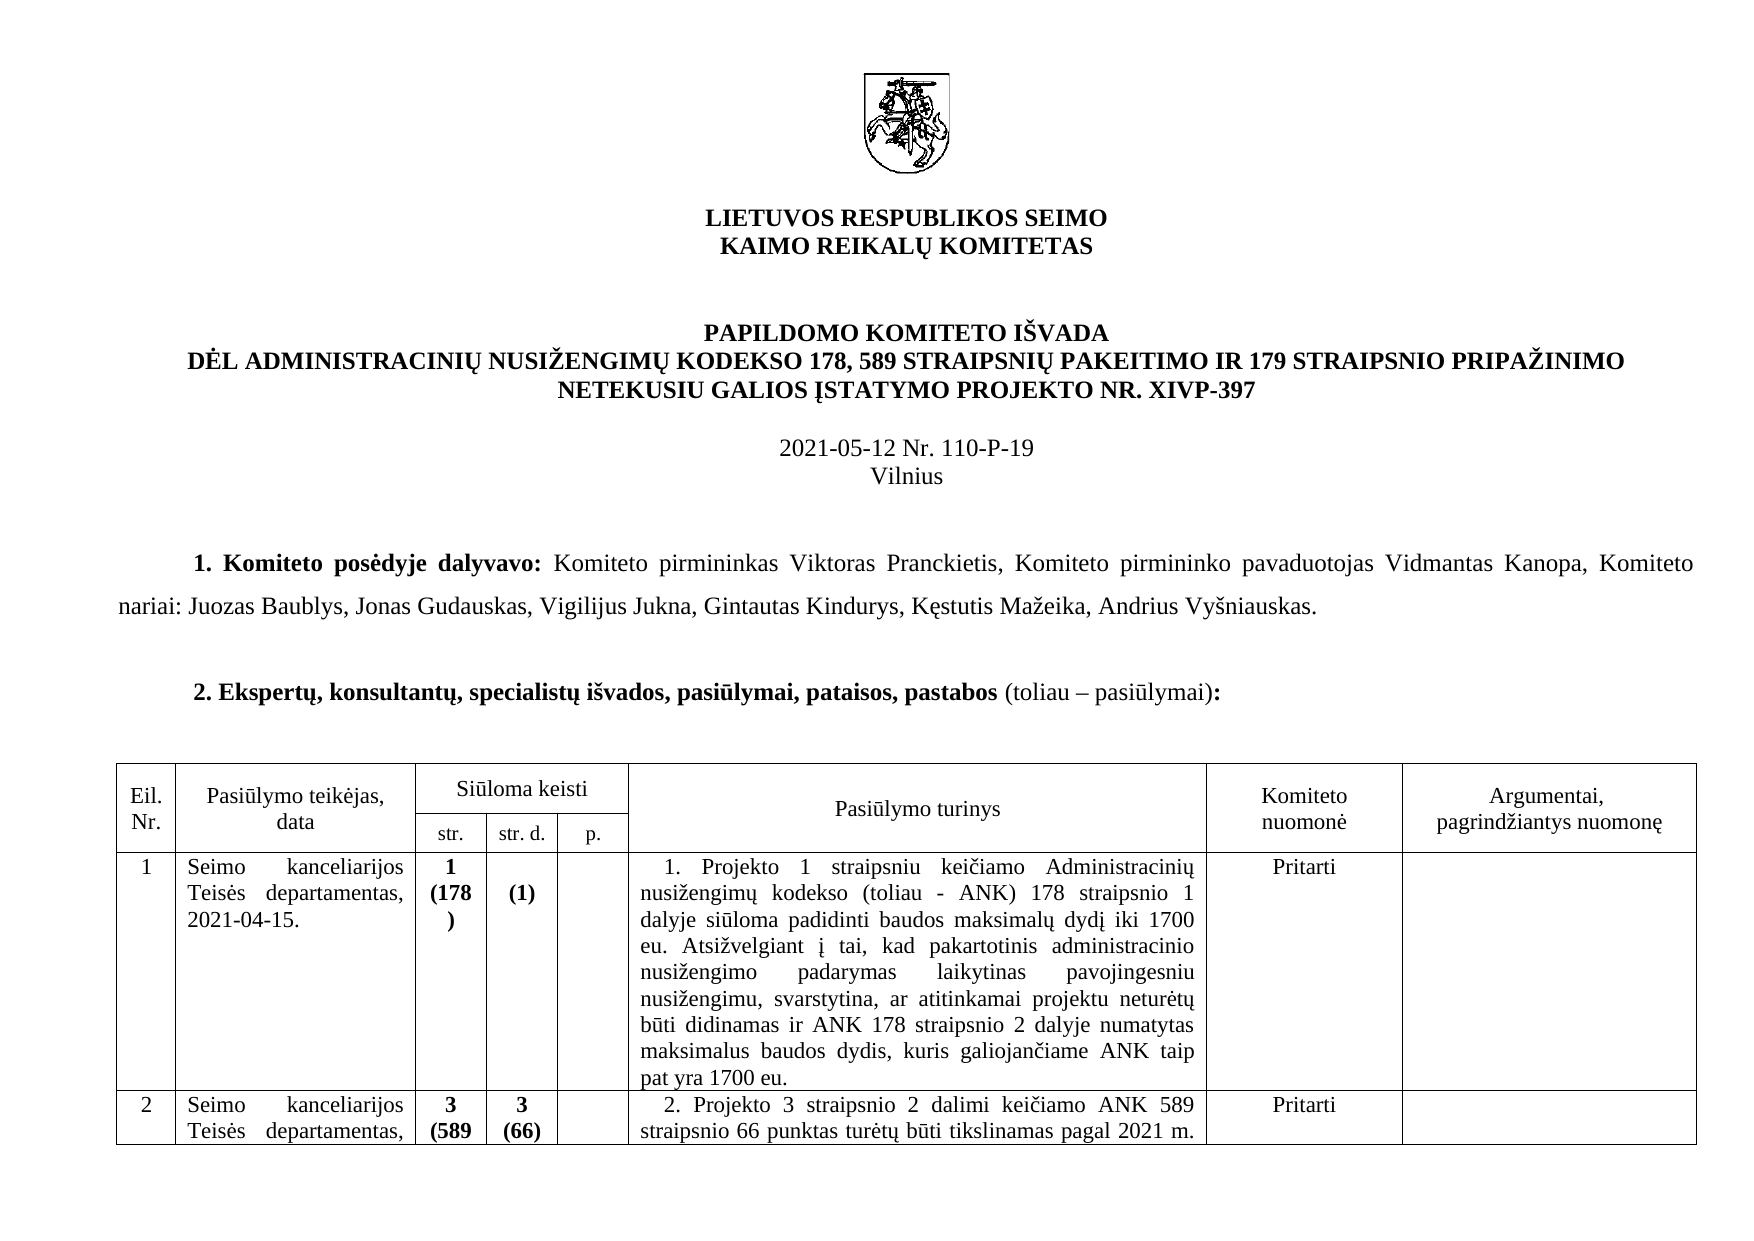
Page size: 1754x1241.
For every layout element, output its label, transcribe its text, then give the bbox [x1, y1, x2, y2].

text LIETUVOS RESPUBLIKOS SEIMO [118, 203, 1695, 231]
table_header Siūloma keisti [416, 764, 628, 812]
table_cell 1. Projekto 1 straipsniu keičiamo Administracinių nusižengimų kodekso (toliau - ANK) 178 straipsnio 1 dalyje siūloma padidinti baudos maksimalų dydį iki 1700 eu. Atsižvelgiant į tai, kad pakartotinis administracinio nusižengimo padarymas laikytinas pavojingesniu nusižengimu, svarstytina, ar atitinkamai projektu neturėtų būti didinamas ir ANK 178 straipsnio 2 dalyje numatytas maksimalus baudos dydis, kuris galiojančiame ANK taip pat yra 1700 eu. [629, 853, 1206, 1090]
table_header Komiteto nuomonė [1207, 764, 1402, 852]
text 2. Ekspertų, konsultantų, specialistų išvados, pasiūlymai, pataisos, pastabos (toliau – pasiūlymai): [118, 677, 1695, 706]
text PAPILDOMO KOMITETO IŠVADA [118, 318, 1695, 346]
table_cell 2 [117, 1091, 175, 1144]
table_cell p. [558, 814, 628, 852]
table_cell str. [416, 814, 486, 852]
text Vilnius [118, 461, 1695, 490]
table_cell 2. Projekto 3 straipsnio 2 dalimi keičiamo ANK 589 straipsnio 66 punktas turėtų būti tikslinamas pagal 2021 m. [629, 1091, 1206, 1144]
table_cell 3 (589 [416, 1091, 486, 1144]
table_cell str. d. [487, 814, 557, 852]
table_cell 1 [117, 853, 175, 1090]
table_cell 1 (178) [416, 853, 486, 1090]
table_cell Pritarti [1207, 1091, 1402, 1144]
table_header Eil. Nr. [117, 764, 175, 852]
table_header Pasiūlymo teikėjas, data [176, 764, 415, 852]
table_header Argumentai, pagrindžiantys nuomonę [1403, 764, 1696, 852]
text kaimo reikalų komitetas [118, 231, 1695, 260]
text 2021-05-12 Nr. 110-P-19 [118, 433, 1695, 461]
text 1. Komiteto posėdyje dalyvavo: Komiteto pirmininkas Viktoras Pranckietis, Komiteto pirmininko pavaduotojas Vidmantas Kanopa, Komiteto nariai: Juozas Baublys, Jonas Gudauskas, Vigilijus Jukna, Gintautas Kindurys, Kęstutis Mažeika, Andrius Vyšniauskas. [118, 548, 1695, 619]
table_header Pasiūlymo turinys [629, 764, 1206, 852]
table_cell Pritarti [1207, 853, 1402, 1090]
table_cell [558, 853, 628, 1090]
table_cell Seimo kanceliarijos Teisės departamentas, [176, 1091, 415, 1144]
table_cell [1403, 853, 1696, 1090]
text DĖL ADMINISTRACINIŲ NUSIŽENGIMŲ KODEKSO 178, 589 STRAIPSNIŲ PAKEITIMO IR 179 STRAIPSNIO PRIPAŽINIMO NETEKUSIU GALIOS ĮSTATYMO PROJEKTO Nr. XIVP-397 [118, 346, 1695, 404]
table_cell 3 (66) [487, 1091, 557, 1144]
table_cell (1) [487, 853, 557, 1090]
table_cell [1403, 1091, 1696, 1144]
table_cell Seimo kanceliarijos Teisės departamentas, 2021-04-15. [176, 853, 415, 1090]
table_cell [558, 1091, 628, 1144]
